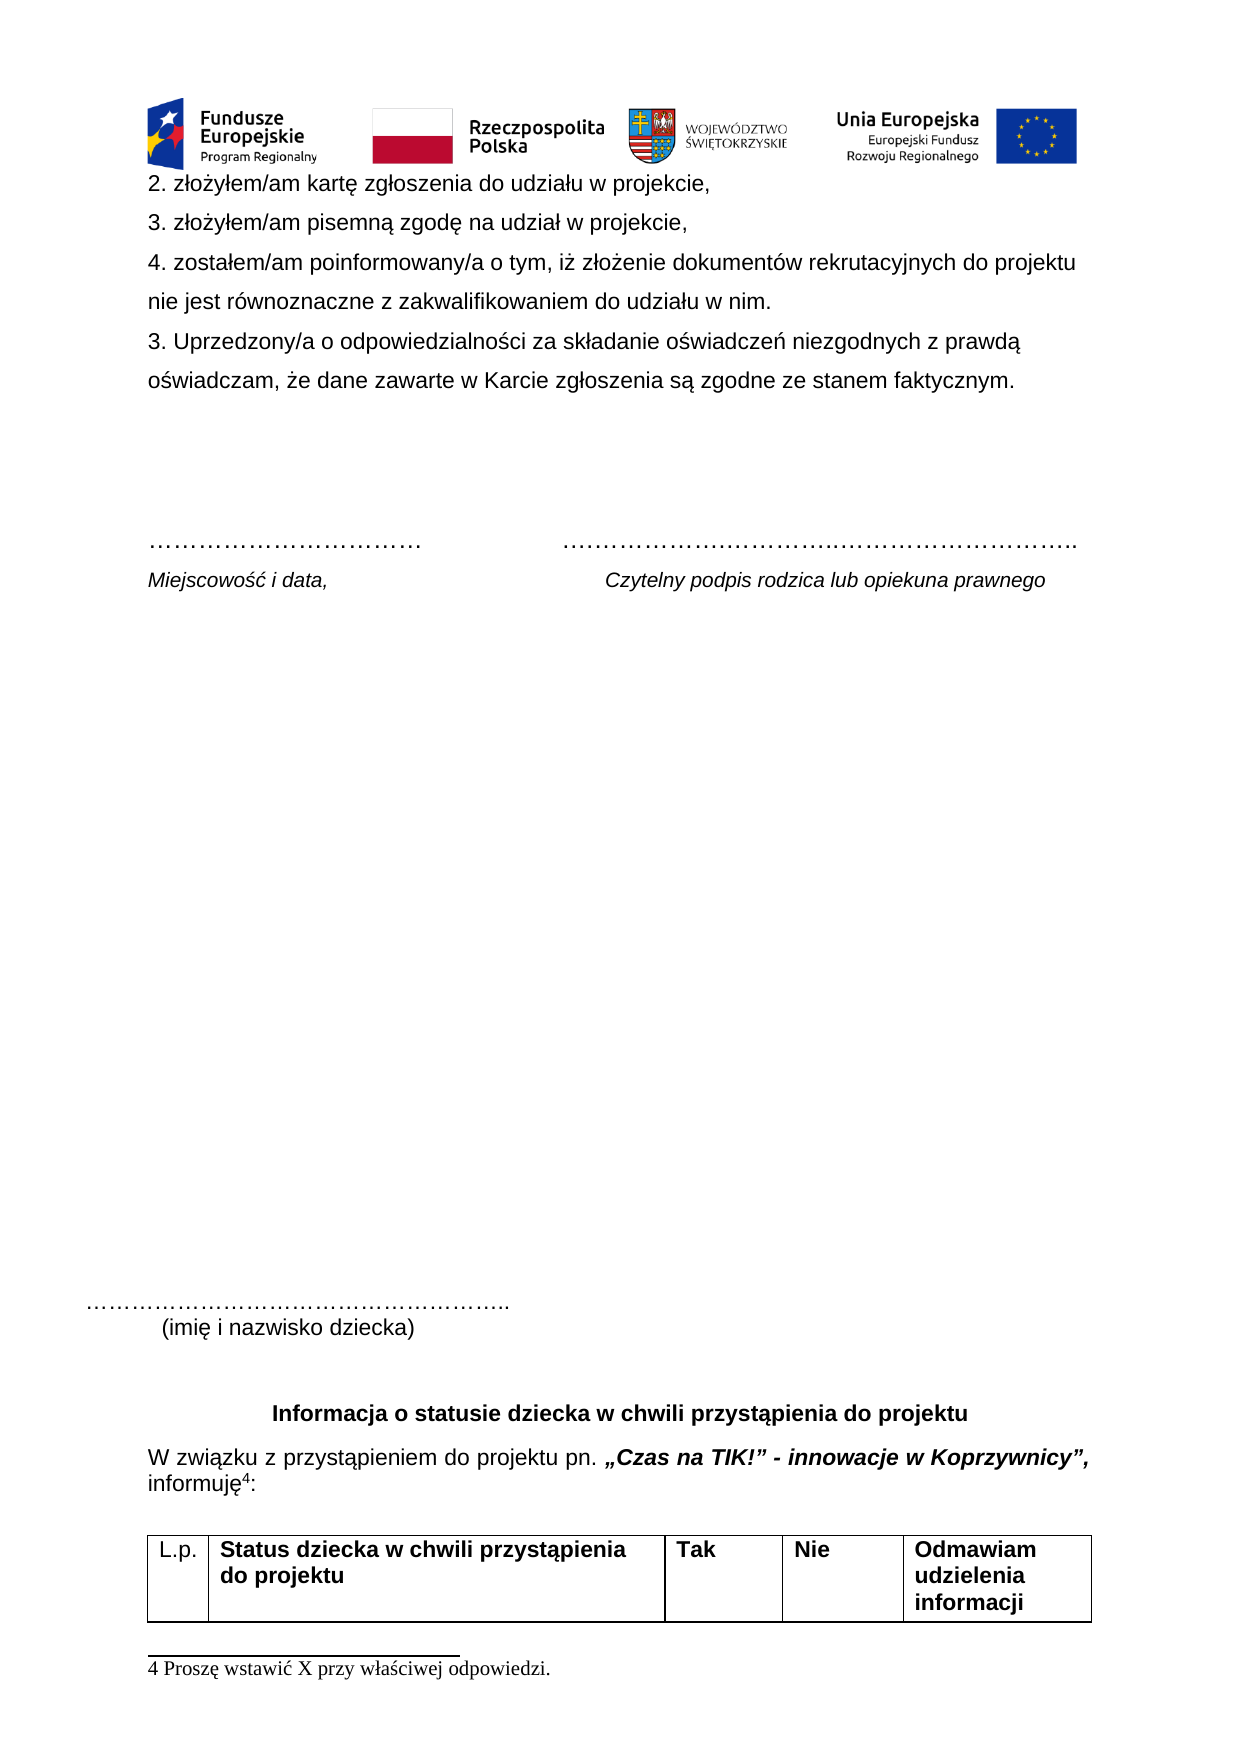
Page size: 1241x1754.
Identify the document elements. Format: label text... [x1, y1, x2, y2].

table_header Odmawiam udzielenia informacji [904, 1536, 1091, 1621]
text 3. Uprzedzony/a o odpowiedzialności za składanie oświadczeń niezgodnych z prawdą oświadczam, że dane zawarte w Karcie zgłoszenia są zgodne ze stanem faktycznym. [148, 328, 1093, 394]
table_header Tak [666, 1536, 782, 1621]
table_header Status dziecka w chwili przystąpienia do projektu [209, 1536, 664, 1621]
text 2. złożyłem/am kartę zgłoszenia do udziału w projekcie, [148, 170, 1093, 196]
text W związku z przystąpieniem do projektu pn. „Czas na TIK!” - innowacje w Koprzywnicy”, informuję: [148, 1443, 1093, 1496]
table_header ……………………………………………….. (imię i nazwisko dziecka) [74, 1245, 1206, 1400]
table_header L.p. [148, 1536, 208, 1621]
text 3. złożyłem/am pisemną zgodę na udział w projekcie, [148, 209, 1093, 236]
text Proszę wstawić X przy właściwej odpowiedzi. [148, 1656, 1093, 1680]
text 4. zostałem/am poinformowany/a o tym, iż złożenie dokumentów rekrutacyjnych do projektu nie jest równoznaczne z zakwalifikowaniem do udziału w nim. [148, 249, 1093, 315]
text …………………………… ….…………….…………..……………………….. [148, 525, 1093, 554]
text Informacja o statusie dziecka w chwili przystąpienia do projektu [148, 1400, 1093, 1427]
table_header Nie [783, 1536, 903, 1621]
text Miejscowość i data, Czytelny podpis rodzica lub opiekuna prawnego [148, 568, 1093, 592]
